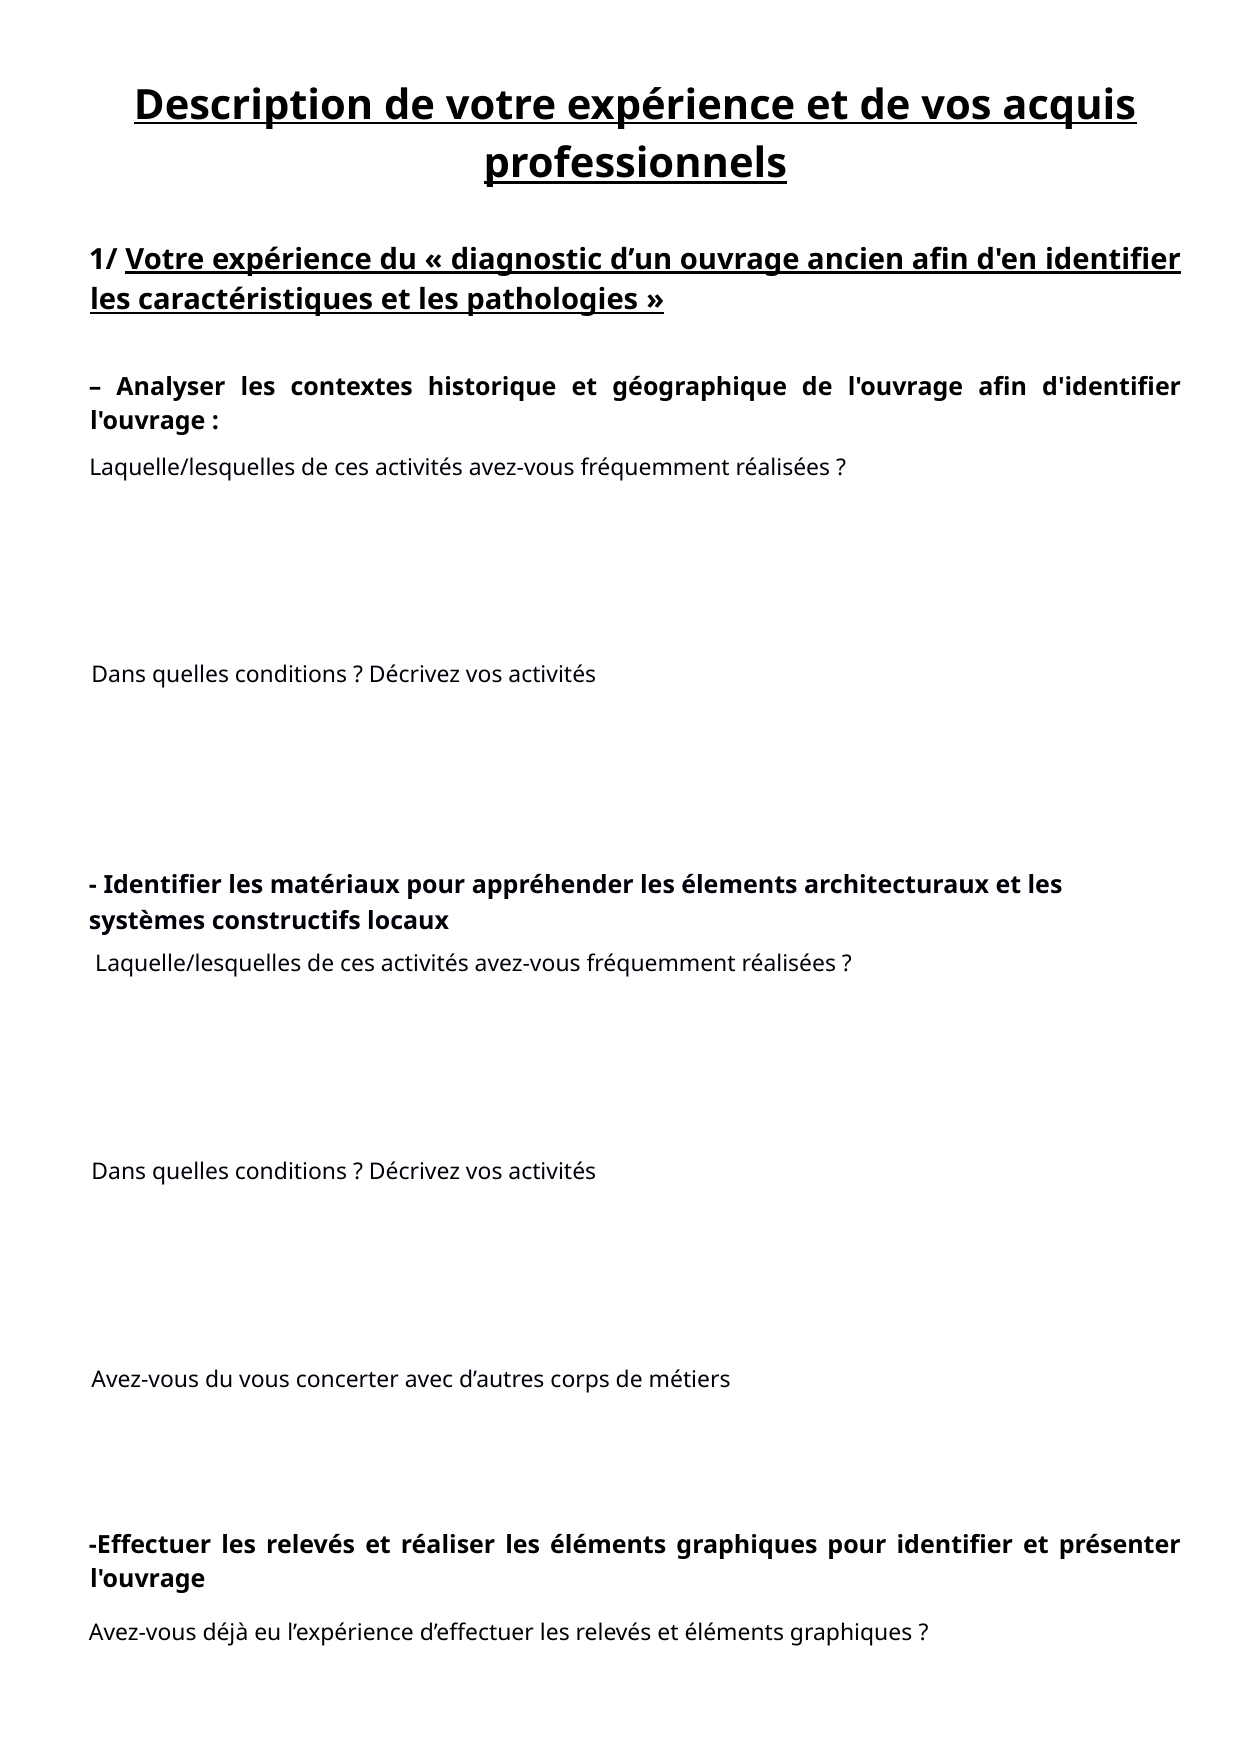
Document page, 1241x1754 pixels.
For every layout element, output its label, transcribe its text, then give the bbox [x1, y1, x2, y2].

text Laquelle/lesquelles de ces activités avez-vous fréquemment réalisées ? [89, 947, 1182, 978]
text Avez-vous déjà eu l’expérience d’effectuer les relevés et éléments graphiques ? [89, 1616, 1182, 1647]
text Avez-vous du vous concerter avec d’autres corps de métiers [91, 1363, 1181, 1394]
subtitle Description de votre expérience et de vos acquis professionnels [89, 75, 1181, 189]
subtitle 1/ Votre expérience du « diagnostic d’un ouvrage ancien afin d'en identifier les caractéristiques et les pathologies » [89, 238, 1182, 318]
text Dans quelles conditions ? Décrivez vos activités [91, 1155, 1181, 1186]
text Laquelle/lesquelles de ces activités avez-vous fréquemment réalisées ? [89, 451, 1182, 482]
text Dans quelles conditions ? Décrivez vos activités [91, 658, 1181, 690]
text -Effectuer les relevés et réaliser les éléments graphiques pour identifier et présenter l'ouvrage [89, 1526, 1182, 1595]
subtitle – Analyser les contextes historique et géographique de l'ouvrage afin d'identifier l'ouvrage : [89, 368, 1182, 437]
text - Identifier les matériaux pour appréhender les élements architecturaux et les systèmes constructifs locaux [89, 866, 1182, 937]
